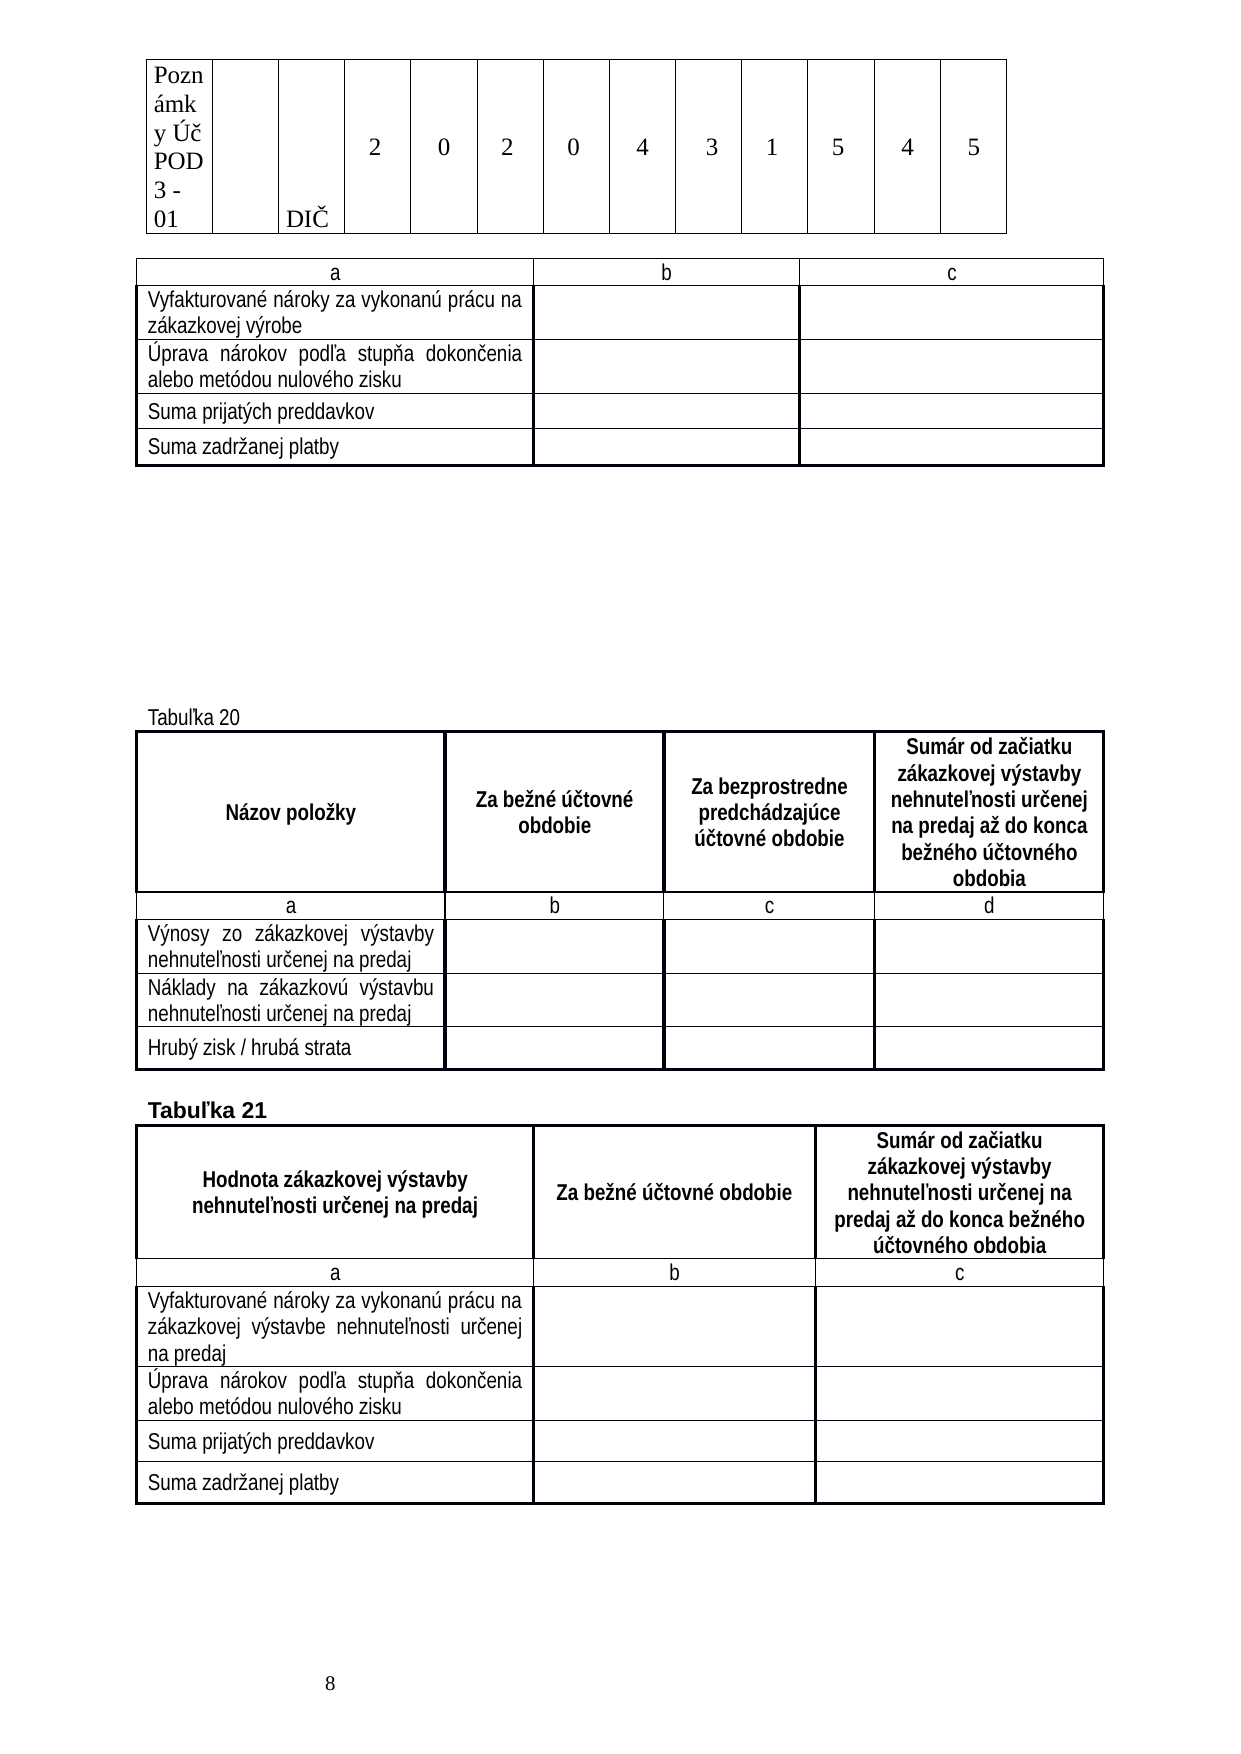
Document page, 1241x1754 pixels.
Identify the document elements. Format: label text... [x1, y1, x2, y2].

table_cell [876, 1027, 1102, 1068]
table_cell Suma prijatých preddavkov [138, 394, 532, 428]
table_cell Úprava nárokov podľa stupňa dokončenia alebo metódou nulového zisku [138, 1367, 532, 1419]
table_cell [535, 429, 798, 463]
table_cell d [875, 893, 1103, 919]
table_header Za bežné účtovné obdobie [447, 733, 662, 891]
table_cell b [534, 1259, 815, 1286]
table_cell Vyfakturované nároky za vykonanú prácu na zákazkovej výrobe [138, 286, 532, 339]
table_cell [801, 286, 1102, 339]
title Tabuľka 21 [148, 1097, 1092, 1123]
table_header Sumár od začiatku zákazkovej výstavby nehnuteľnosti určenej na predaj až do konca bežného účtovného obdobia [817, 1127, 1102, 1258]
table_cell [817, 1367, 1102, 1419]
table_cell [535, 1367, 814, 1419]
table_cell [817, 1462, 1102, 1502]
table_cell [535, 1421, 814, 1461]
table_header Sumár od začiatku zákazkovej výstavby nehnuteľnosti určenej na predaj až do konca bežného účtovného obdobia [876, 733, 1102, 891]
table_cell a [137, 1259, 533, 1286]
table_cell [801, 340, 1102, 393]
table_header Za bezprostredne predchádzajúce účtovné obdobie [666, 733, 873, 891]
table_header Názov položky [138, 733, 443, 891]
table_cell [666, 974, 873, 1026]
table_cell [876, 974, 1102, 1026]
table_cell Suma prijatých preddavkov [138, 1421, 532, 1461]
table_cell [666, 920, 873, 972]
table_cell [535, 340, 798, 393]
table_cell [876, 920, 1102, 972]
table_cell b [534, 259, 799, 285]
table_cell [666, 1027, 873, 1068]
table_cell [535, 1462, 814, 1502]
text Tabuľka 20 [148, 704, 1092, 730]
table_cell c [800, 259, 1103, 285]
table_cell [447, 1027, 662, 1068]
table_cell [801, 429, 1102, 463]
table_cell Výnosy zo zákazkovej výstavby nehnuteľnosti určenej na predaj [138, 920, 443, 972]
table_cell [801, 394, 1102, 428]
table_cell a [137, 893, 444, 919]
table_cell Vyfakturované nároky za vykonanú prácu na zákazkovej výstavbe nehnuteľnosti určenej na predaj [138, 1287, 532, 1366]
table_cell [817, 1287, 1102, 1366]
table_cell [447, 920, 662, 972]
table_header Hodnota zákazkovej výstavby nehnuteľnosti určenej na predaj [138, 1127, 532, 1258]
table_cell [447, 974, 662, 1026]
table_cell Úprava nárokov podľa stupňa dokončenia alebo metódou nulového zisku [138, 340, 532, 393]
table_cell a [137, 259, 533, 285]
table_cell [535, 286, 798, 339]
table_cell Suma zadržanej platby [138, 1462, 532, 1502]
table_cell [535, 1287, 814, 1366]
table_cell Suma zadržanej platby [138, 429, 532, 463]
table_cell b [446, 893, 663, 919]
table_cell c [664, 893, 874, 919]
table_cell [535, 394, 798, 428]
table_cell [817, 1421, 1102, 1461]
table_cell c [816, 1259, 1103, 1286]
table_header Za bežné účtovné obdobie [535, 1127, 814, 1258]
table_cell Hrubý zisk / hrubá strata [138, 1027, 443, 1068]
table_cell Náklady na zákazkovú výstavbu nehnuteľnosti určenej na predaj [138, 974, 443, 1026]
